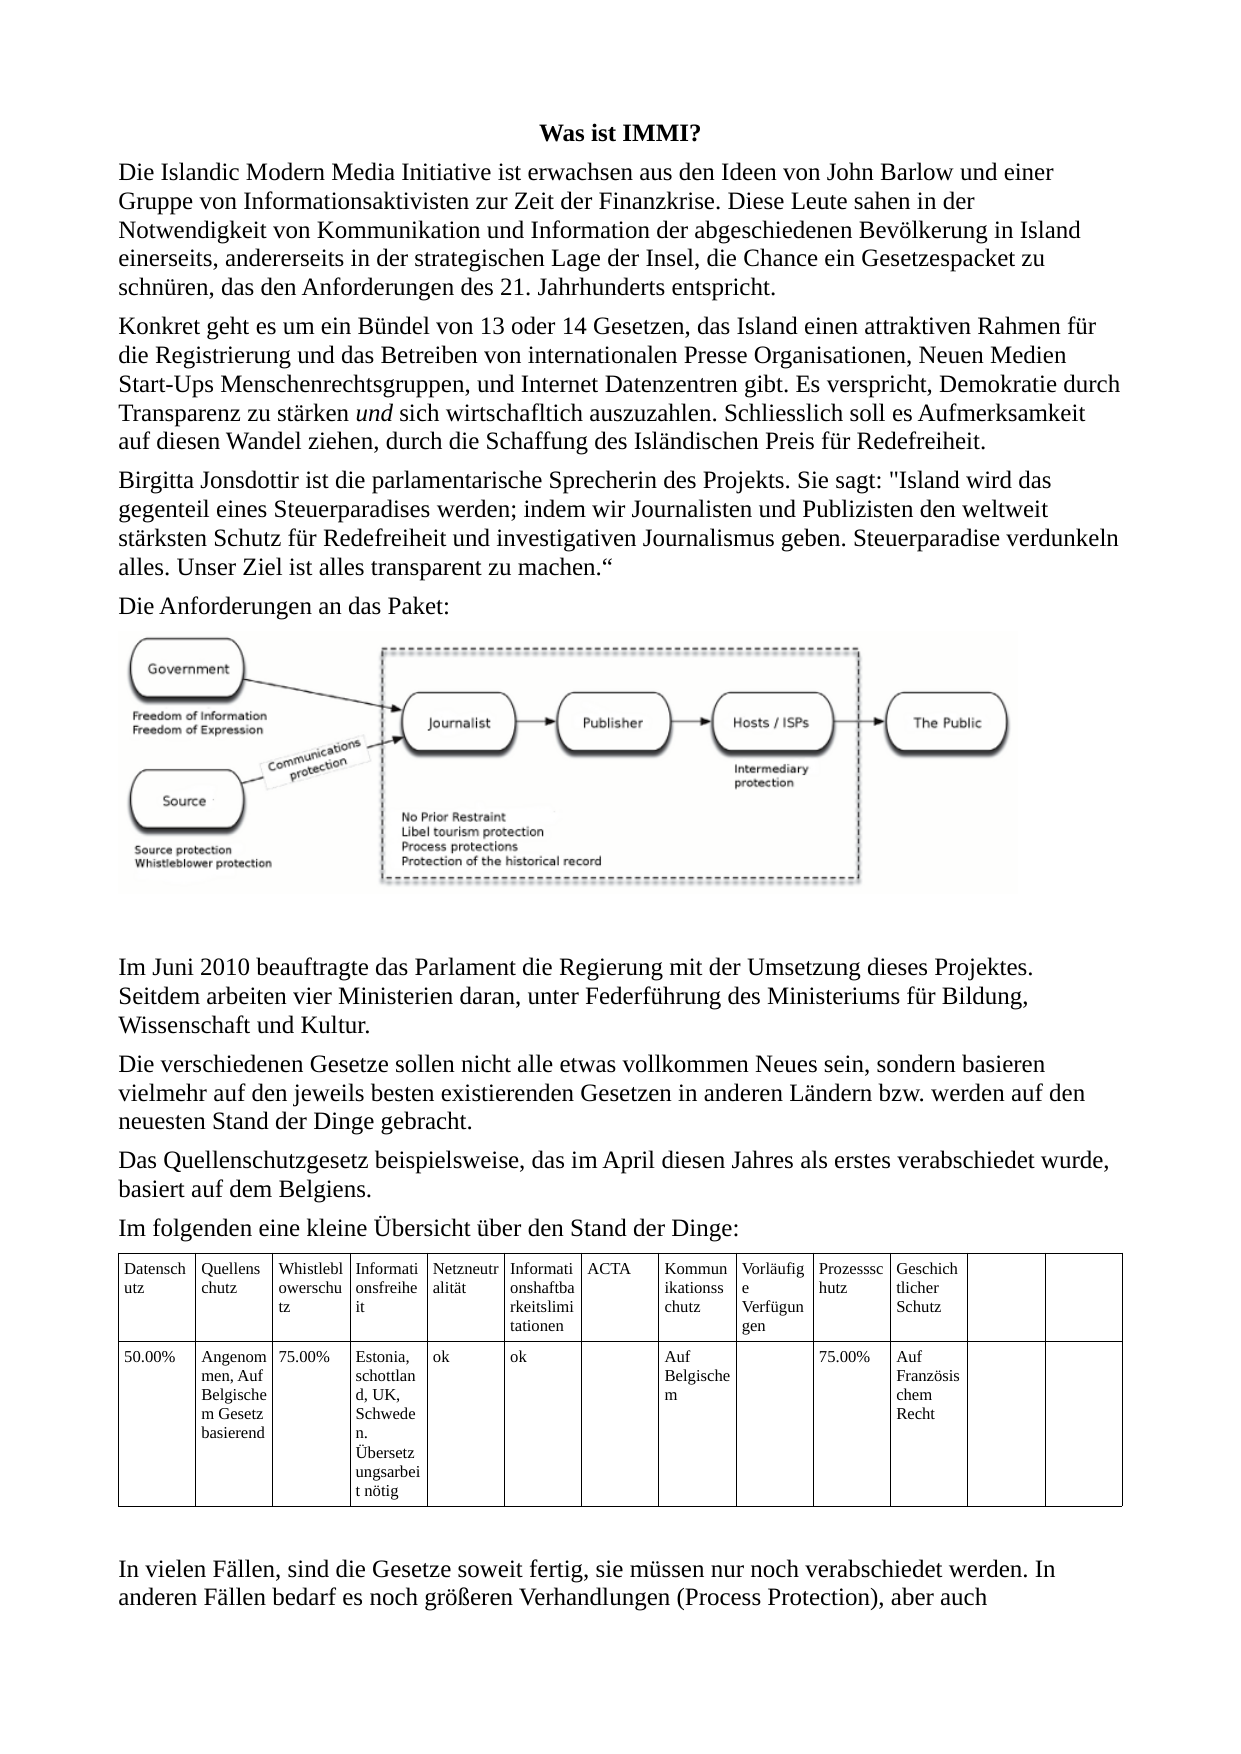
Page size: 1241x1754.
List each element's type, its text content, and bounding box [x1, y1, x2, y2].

table_cell [1046, 1342, 1122, 1506]
table_header Whistleblowerschutz [273, 1254, 350, 1341]
table_cell 50.00% [119, 1342, 195, 1506]
picture [118, 631, 1019, 894]
table_header [1046, 1254, 1122, 1341]
table_header Netzneutralität [428, 1254, 504, 1341]
table_header Quellenschutz [196, 1254, 272, 1341]
text Die Islandic Modern Media Initiative ist erwachsen aus den Ideen von John Barlow und einer Gruppe von Informationsaktivisten zur Zeit der Finanzkrise. Diese Leute sahen in der Notwendigkeit von Kommunikation und Information der abgeschiedenen Bevölkerung in Island einerseits, andererseits in der strategischen Lage der Insel, die Chance ein Gesetzespacket zu schnüren, das den Anforderungen des 21. Jahrhunderts entspricht. [118, 157, 1122, 301]
table_header Datenschutz [119, 1254, 195, 1341]
table_cell [968, 1342, 1045, 1506]
table_header Informationsfreiheit [351, 1254, 427, 1341]
table_cell 75.00% [814, 1342, 890, 1506]
table_cell [737, 1342, 813, 1506]
text Konkret geht es um ein Bündel von 13 oder 14 Gesetzen, das Island einen attraktiven Rahmen für die Registrierung und das Betreiben von internationalen Presse Organisationen, Neuen Medien Start-Ups Menschenrechtsgruppen, und Internet Datenzentren gibt. Es verspricht, Demokratie durch Transparenz zu stärken und sich wirtschafltich auszuzahlen. Schliesslich soll es Aufmerksamkeit auf diesen Wandel ziehen, durch die Schaffung des Isländischen Preis für Redefreiheit. [118, 311, 1122, 455]
text Im folgenden eine kleine Übersicht über den Stand der Dinge: [118, 1213, 1122, 1242]
table_header Geschichtlicher Schutz [891, 1254, 967, 1341]
table_cell Estonia, schottland, UK, Schweden. Übersetzungsarbeit nötig [351, 1342, 427, 1506]
text In vielen Fällen, sind die Gesetze soweit fertig, sie müssen nur noch verabschiedet werden. In anderen Fällen bedarf es noch größeren Verhandlungen (Process Protection), aber auch [118, 1554, 1122, 1611]
table_cell [582, 1342, 658, 1506]
table_header ACTA [582, 1254, 658, 1341]
table_cell ok [428, 1342, 504, 1506]
table_cell ok [505, 1342, 581, 1506]
table_header [968, 1254, 1045, 1341]
table_cell Angenommen, Auf Belgischem Gesetz basierend [196, 1342, 272, 1506]
text Im Juni 2010 beauftragte das Parlament die Regierung mit der Umsetzung dieses Projektes. Seitdem arbeiten vier Ministerien daran, unter Federführung des Ministeriums für Bildung, Wissenschaft und Kultur. [118, 952, 1122, 1038]
table_cell 75.00% [273, 1342, 350, 1506]
table_header Kommunikationsschutz [659, 1254, 736, 1341]
text Die Anforderungen an das Paket: [118, 591, 1122, 620]
table_header Vorläufige Verfügungen [737, 1254, 813, 1341]
text Das Quellenschutzgesetz beispielsweise, das im April diesen Jahres als erstes verabschiedet wurde, basiert auf dem Belgiens. [118, 1146, 1122, 1203]
table_header Informationshaftbarkeitslimitationen [505, 1254, 581, 1341]
table_cell Auf Französischem Recht [891, 1342, 967, 1506]
text Birgitta Jonsdottir ist die parlamentarische Sprecherin des Projekts. Sie sagt: "Island wird das gegenteil eines Steuerparadises werden; indem wir Journalisten und Publizisten den weltweit stärksten Schutz für Redefreiheit und investigativen Journalismus geben. Steuerparadise verdunkeln alles. Unser Ziel ist alles transparent zu machen.“ [118, 466, 1122, 581]
text Was ist IMMI? [118, 118, 1122, 147]
table_cell Auf Belgischem [659, 1342, 736, 1506]
text Die verschiedenen Gesetze sollen nicht alle etwas vollkommen Neues sein, sondern basieren vielmehr auf den jeweils besten existierenden Gesetzen in anderen Ländern bzw. werden auf den neuesten Stand der Dinge gebracht. [118, 1049, 1122, 1135]
table_header Prozessschutz [814, 1254, 890, 1341]
